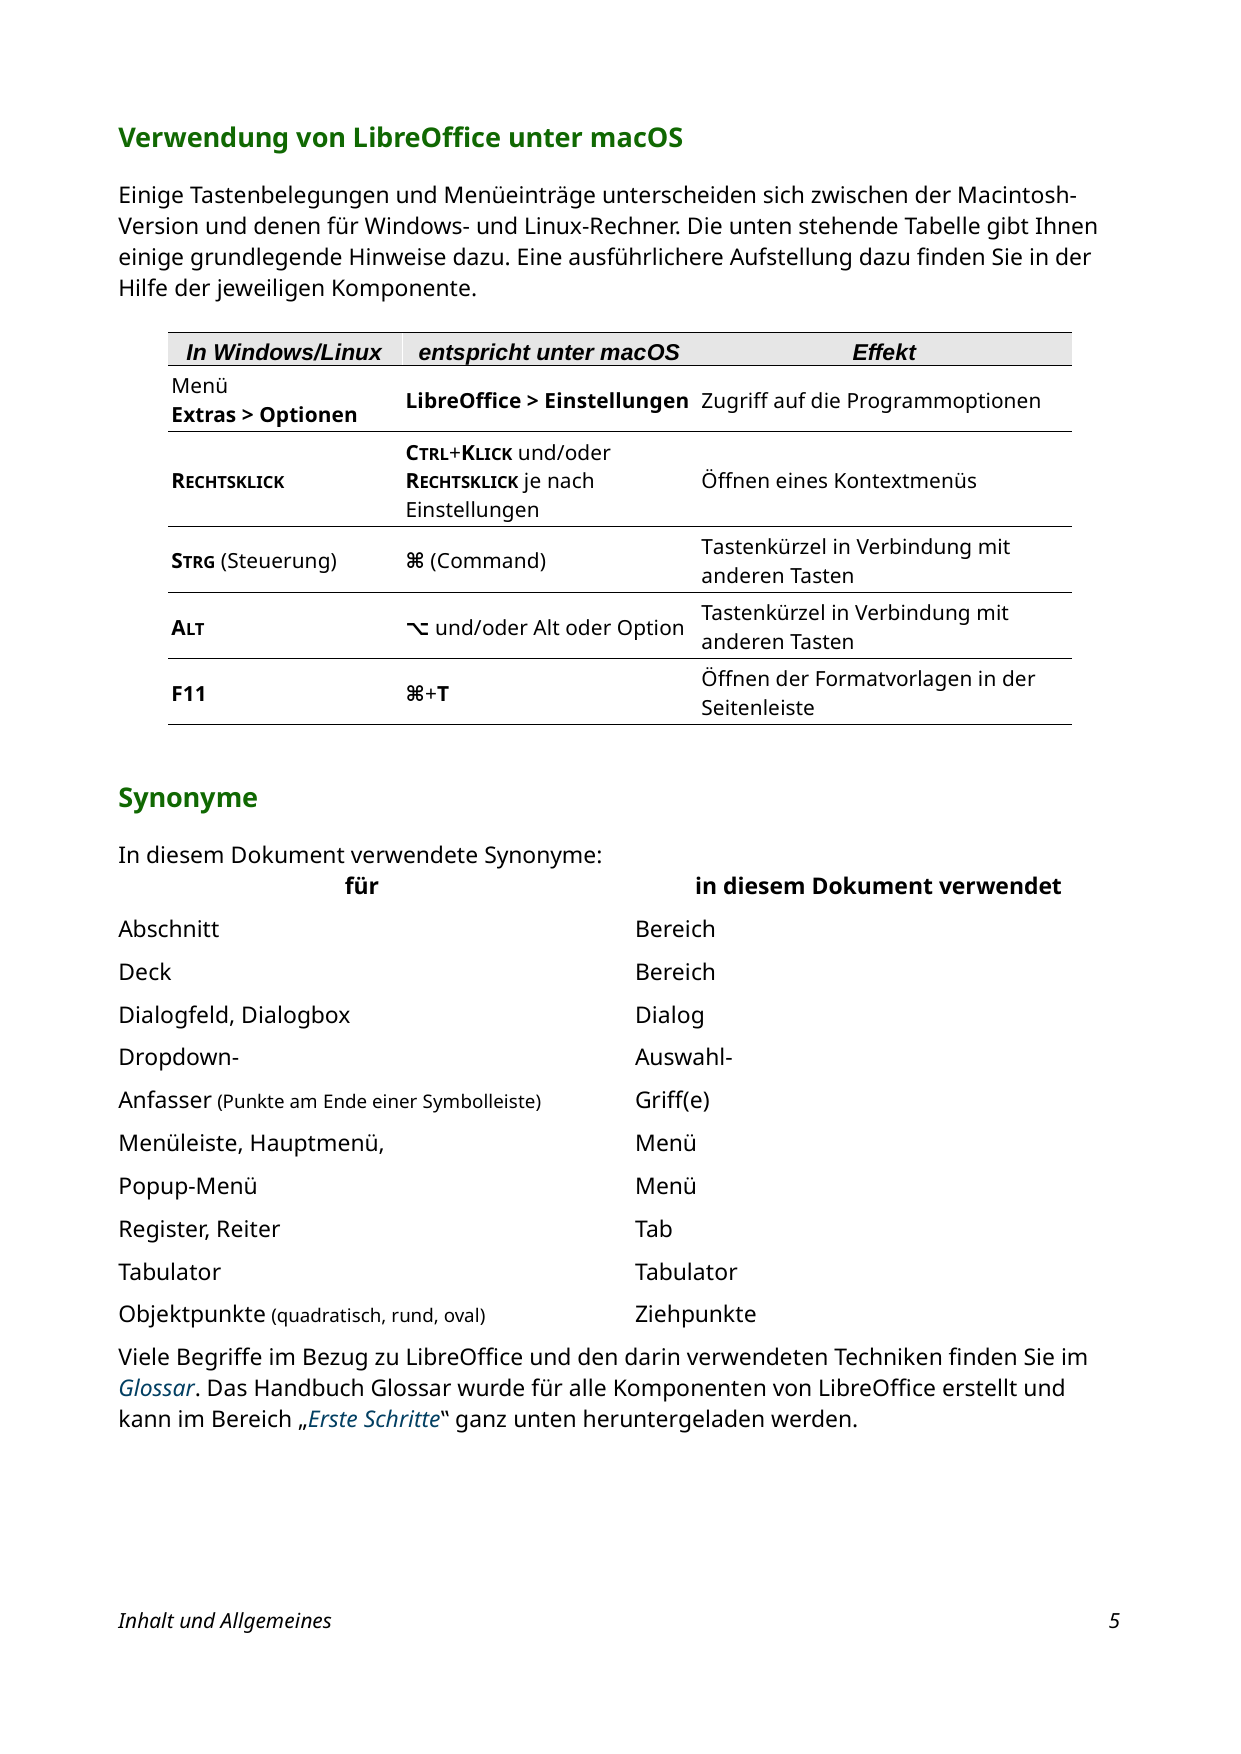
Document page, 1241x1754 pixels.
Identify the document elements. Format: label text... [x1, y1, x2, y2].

text Auswahl- [635, 1041, 1122, 1072]
table_cell Alt [168, 593, 402, 658]
text Menüleiste, Hauptmenü, [118, 1127, 605, 1158]
text Ziehpunkte [635, 1298, 1122, 1329]
table_cell ⌘+T [403, 659, 698, 724]
text Menü [635, 1127, 1122, 1158]
text Viele Begriffe im Bezug zu LibreOffice und den darin verwendeten Techniken finden Sie im Glossar. Das Handbuch Glossar wurde für alle Komponenten von LibreOffice erstellt und kann im Bereich „Erste Schritte‟ ganz unten heruntergeladen werden. [118, 1341, 1122, 1434]
table_cell Öffnen der Formatvorlagen in der Seitenleiste [698, 659, 1072, 724]
text für [118, 870, 605, 901]
text Tab [635, 1213, 1122, 1244]
text Dropdown- [118, 1041, 605, 1072]
text Menü [635, 1170, 1122, 1201]
subtitle Synonyme [118, 778, 1122, 816]
table_cell Strg (Steuerung) [168, 527, 402, 592]
subtitle Verwendung von LibreOffice unter macOS [118, 118, 1122, 155]
table_header In Windows/Linux [168, 333, 402, 365]
text Popup-Menü [118, 1170, 605, 1201]
text In diesem Dokument verwendete Synonyme: [118, 839, 1122, 870]
table_cell Tastenkürzel in Verbindung mit anderen Tasten [698, 527, 1072, 592]
text Bereich [635, 913, 1122, 944]
table_cell Menü Extras > Optionen [168, 366, 402, 431]
text Abschnitt [118, 913, 605, 944]
text Tabulator [118, 1255, 605, 1286]
table_cell Öffnen eines Kontextmenüs [698, 432, 1072, 526]
table_header Effekt [698, 333, 1072, 365]
table_cell Rechtsklick [168, 432, 402, 526]
text Anfasser (Punkte am Ende einer Symbolleiste) [118, 1084, 605, 1115]
text Einige Tastenbelegungen und Menüeinträge unterscheiden sich zwischen der Macintosh-Version und denen für Windows- und Linux-Rechner. Die unten stehende Tabelle gibt Ihnen einige grundlegende Hinweise dazu. Eine ausführlichere Aufstellung dazu finden Sie in der Hilfe der jeweiligen Komponente. [118, 179, 1122, 303]
table_cell Tastenkürzel in Verbindung mit anderen Tasten [698, 593, 1072, 658]
text Dialog [635, 998, 1122, 1029]
text Dialogfeld, Dialogbox [118, 998, 605, 1029]
text Register, Reiter [118, 1213, 605, 1244]
table_cell F11 [168, 659, 402, 724]
table_cell ⌘ (Command) [403, 527, 698, 592]
text Deck [118, 956, 605, 987]
table_cell LibreOffice > Einstellungen [403, 366, 698, 431]
text Bereich [635, 956, 1122, 987]
table_cell Zugriff auf die Programmoptionen [698, 366, 1072, 431]
table_header entspricht unter macOS [403, 333, 698, 365]
text Griff(e) [635, 1084, 1122, 1115]
table_cell ⌥ und/oder Alt oder Option [403, 593, 698, 658]
table_cell Ctrl+Klick und/oder Rechtsklick je nach Einstellungen [403, 432, 698, 526]
text Tabulator [635, 1255, 1122, 1286]
text in diesem Dokument verwendet [635, 870, 1122, 901]
text Objektpunkte (quadratisch, rund, oval) [118, 1298, 605, 1329]
